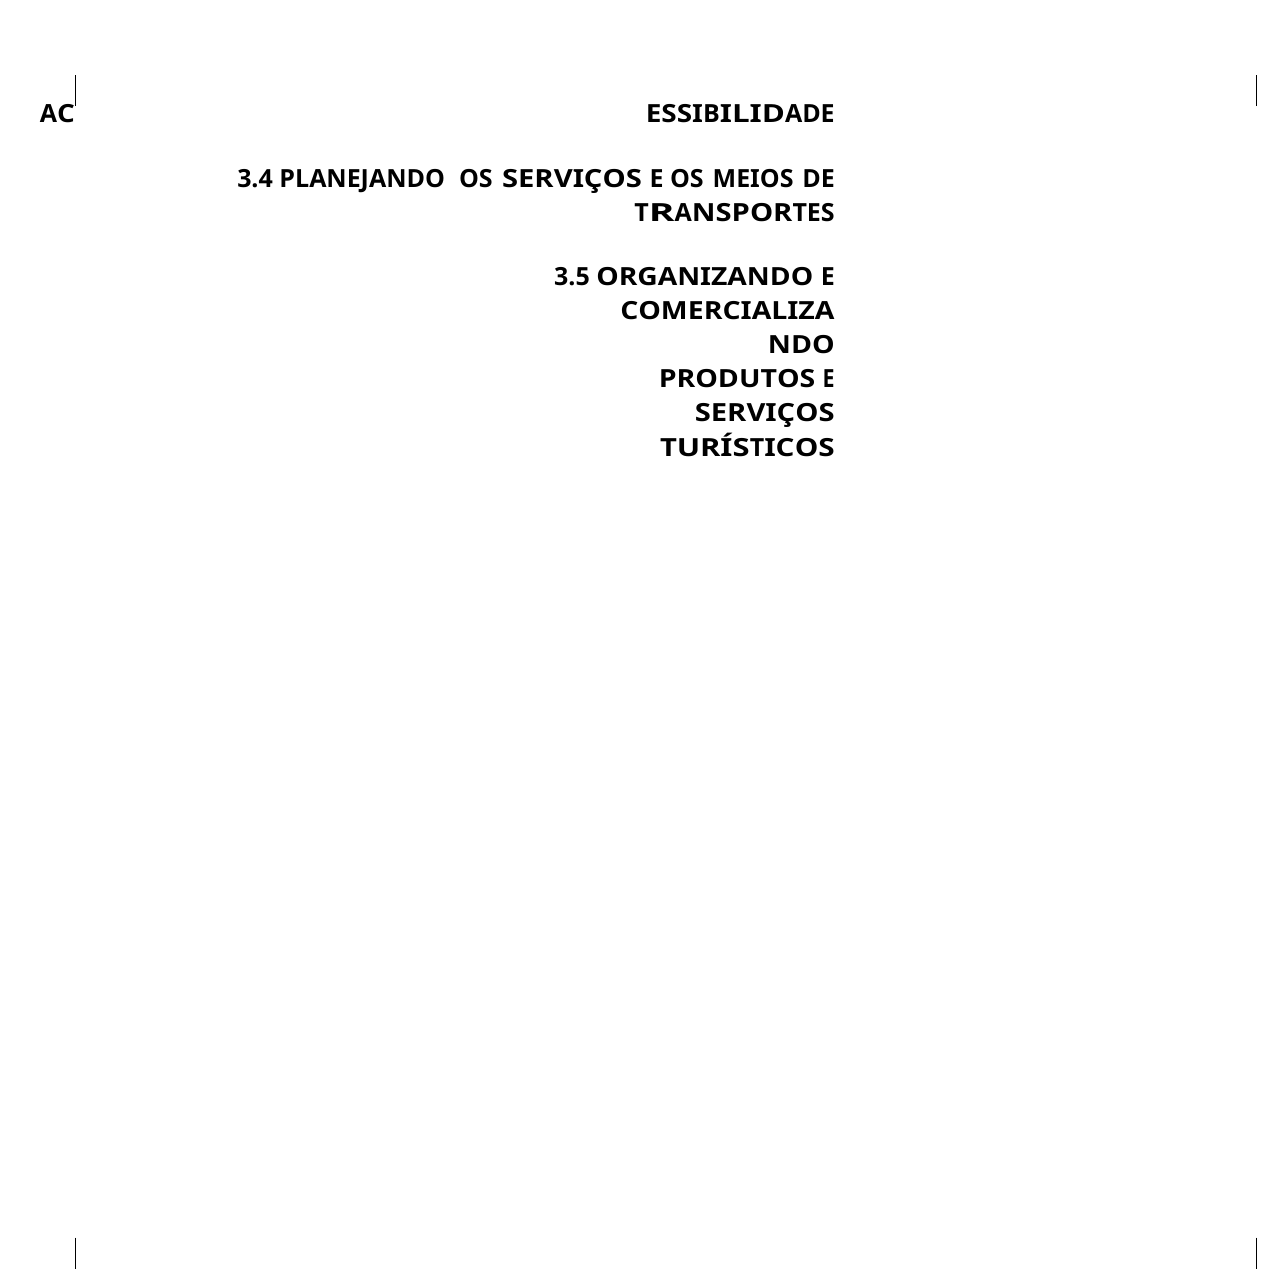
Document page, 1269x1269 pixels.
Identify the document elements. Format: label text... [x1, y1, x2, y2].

text 3.5 ORGANIZANDO E COMERCIALIZANDO PRODUTOS E SERVIÇOS TURÍSTICOS [267, 259, 834, 463]
text 3.4 PLANEJANDO OS SERVIÇOS E OS MEIOS DE TRANSPORTES [31, 160, 834, 228]
text ACESSIBILIDADE [31, 96, 834, 130]
